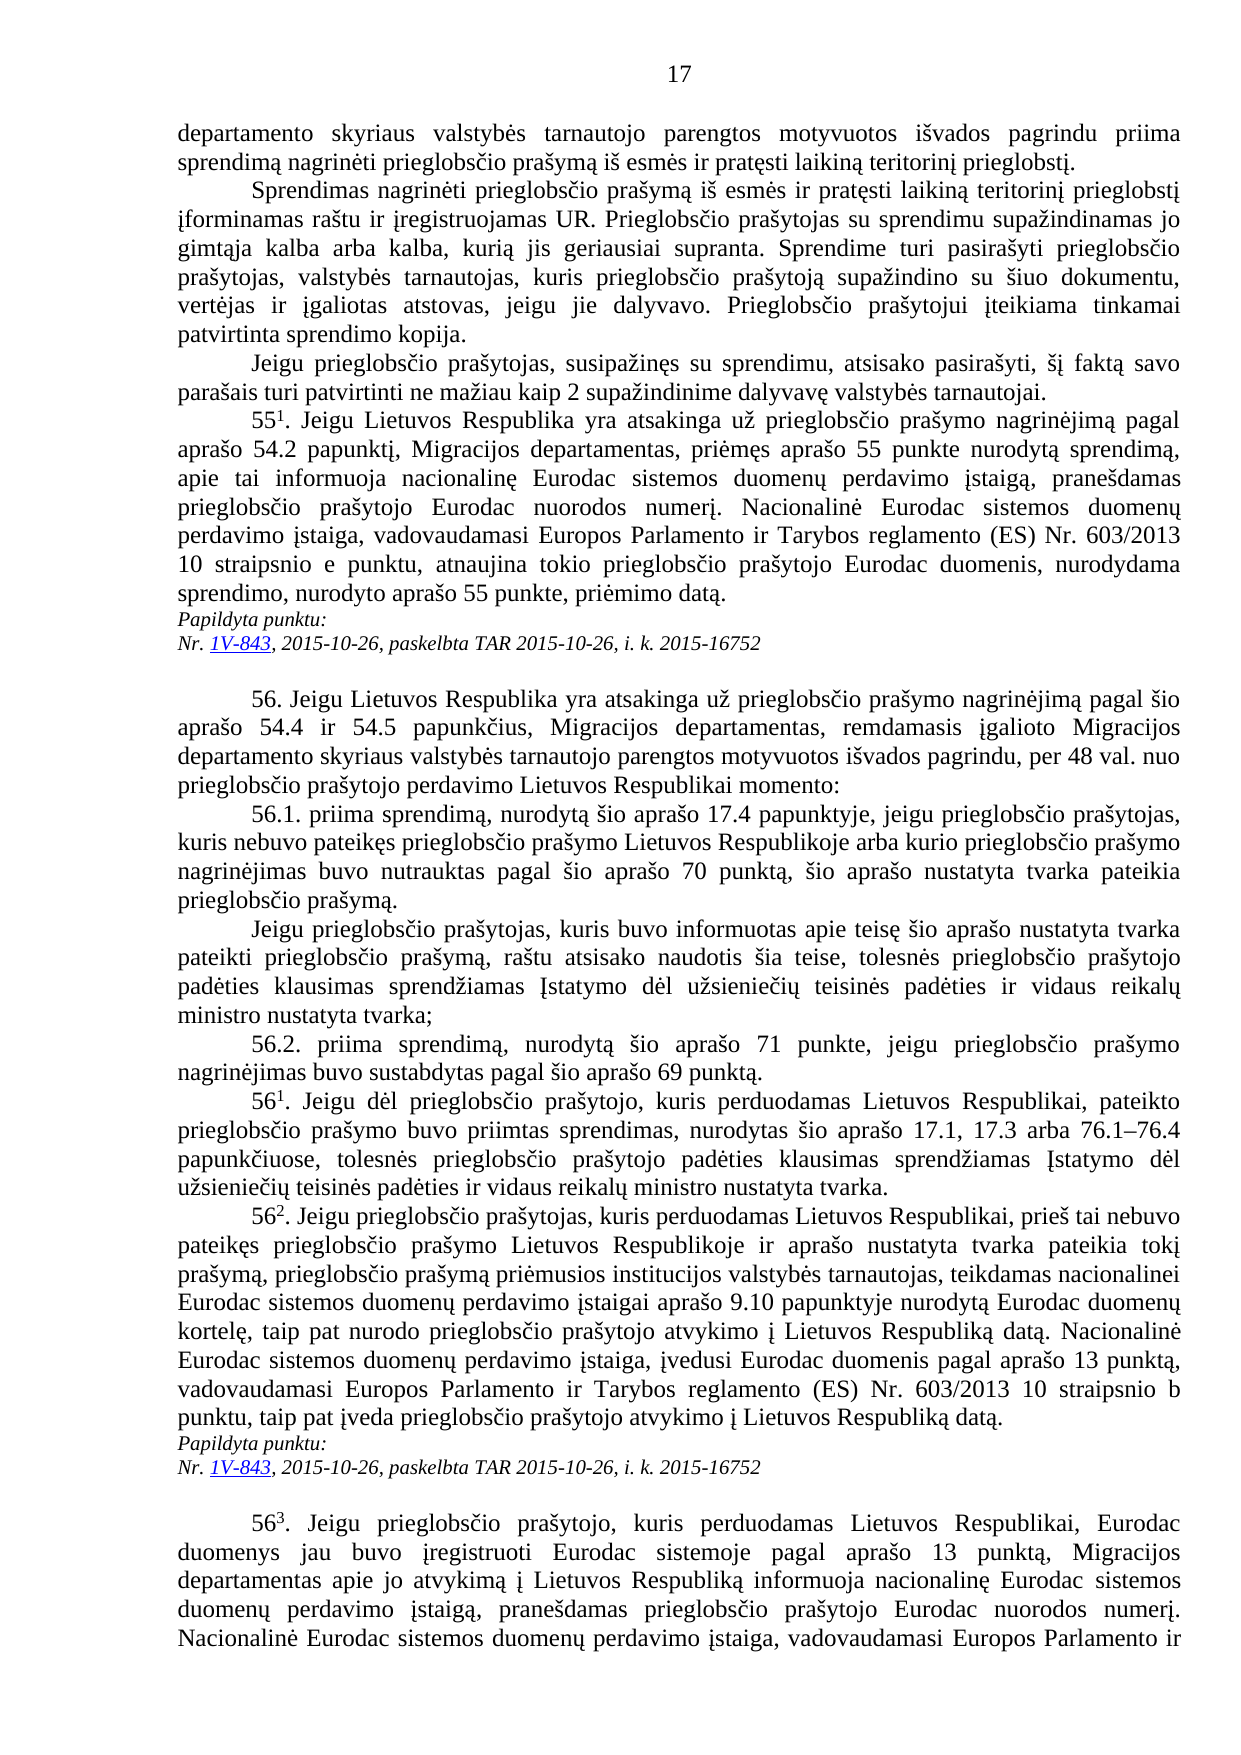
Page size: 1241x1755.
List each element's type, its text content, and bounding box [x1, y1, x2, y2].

text Sprendimas nagrinėti prieglobsčio prašymą iš esmės ir pratęsti laikiną teritorinį prieglobstį įforminamas raštu ir įregistruojamas UR. Prieglobsčio prašytojas su sprendimu supažindinamas jo gimtąja kalba arba kalba, kurią jis geriausiai supranta. Sprendime turi pasirašyti prieglobsčio prašytojas, valstybės tarnautojas, kuris prieglobsčio prašytoją supažindino su šiuo dokumentu, vertėjas ir įgaliotas atstovas, jeigu jie dalyvavo. Prieglobsčio prašytojui įteikiama tinkamai patvirtinta sprendimo kopija. [177, 176, 1181, 348]
text 563. Jeigu prieglobsčio prašytojo, kuris perduodamas Lietuvos Respublikai, Eurodac duomenys jau buvo įregistruoti Eurodac sistemoje pagal aprašo 13 punktą, Migracijos departamentas apie jo atvykimą į Lietuvos Respubliką informuoja nacionalinę Eurodac sistemos duomenų perdavimo įstaigą, pranešdamas prieglobsčio prašytojo Eurodac nuorodos numerį. Nacionalinė Eurodac sistemos duomenų perdavimo įstaiga, vadovaudamasi Europos Parlamento ir [177, 1508, 1181, 1652]
text 561. Jeigu dėl prieglobsčio prašytojo, kuris perduodamas Lietuvos Respublikai, pateikto prieglobsčio prašymo buvo priimtas sprendimas, nurodytas šio aprašo 17.1, 17.3 arba 76.1–76.4 papunkčiuose, tolesnės prieglobsčio prašytojo padėties klausimas sprendžiamas Įstatymo dėl užsieniečių teisinės padėties ir vidaus reikalų ministro nustatyta tvarka. [177, 1086, 1181, 1201]
text Jeigu prieglobsčio prašytojas, susipažinęs su sprendimu, atsisako pasirašyti, šį faktą savo parašais turi patvirtinti ne mažiau kaip 2 supažindinime dalyvavę valstybės tarnautojai. [177, 348, 1181, 406]
text 56. Jeigu Lietuvos Respublika yra atsakinga už prieglobsčio prašymo nagrinėjimą pagal šio aprašo 54.4 ir 54.5 papunkčius, Migracijos departamentas, remdamasis įgalioto Migracijos departamento skyriaus valstybės tarnautojo parengtos motyvuotos išvados pagrindu, per 48 val. nuo prieglobsčio prašytojo perdavimo Lietuvos Respublikai momento: [177, 684, 1181, 799]
text 551. Jeigu Lietuvos Respublika yra atsakinga už prieglobsčio prašymo nagrinėjimą pagal aprašo 54.2 papunktį, Migracijos departamentas, priėmęs aprašo 55 punkte nurodytą sprendimą, apie tai informuoja nacionalinę Eurodac sistemos duomenų perdavimo įstaigą, pranešdamas prieglobsčio prašytojo Eurodac nuorodos numerį. Nacionalinė Eurodac sistemos duomenų perdavimo įstaiga, vadovaudamasi Europos Parlamento ir Tarybos reglamento (ES) Nr. 603/2013 10 straipsnio e punktu, atnaujina tokio prieglobsčio prašytojo Eurodac duomenis, nurodydama sprendimo, nurodyto aprašo 55 punkte, priėmimo datą. [177, 406, 1181, 607]
text Papildyta punktu: [177, 1431, 1181, 1455]
text 56.1. priima sprendimą, nurodytą šio aprašo 17.4 papunktyje, jeigu prieglobsčio prašytojas, kuris nebuvo pateikęs prieglobsčio prašymo Lietuvos Respublikoje arba kurio prieglobsčio prašymo nagrinėjimas buvo nutrauktas pagal šio aprašo 70 punktą, šio aprašo nustatyta tvarka pateikia prieglobsčio prašymą. [177, 799, 1181, 914]
text departamento skyriaus valstybės tarnautojo parengtos motyvuotos išvados pagrindu priima sprendimą nagrinėti prieglobsčio prašymą iš esmės ir pratęsti laikiną teritorinį prieglobstį. [177, 118, 1181, 176]
text 56.2. priima sprendimą, nurodytą šio aprašo 71 punkte, jeigu prieglobsčio prašymo nagrinėjimas buvo sustabdytas pagal šio aprašo 69 punktą. [177, 1029, 1181, 1086]
text Papildyta punktu: [177, 607, 1181, 631]
text Jeigu prieglobsčio prašytojas, kuris buvo informuotas apie teisę šio aprašo nustatyta tvarka pateikti prieglobsčio prašymą, raštu atsisako naudotis šia teise, tolesnės prieglobsčio prašytojo padėties klausimas sprendžiamas Įstatymo dėl užsieniečių teisinės padėties ir vidaus reikalų ministro nustatyta tvarka; [177, 914, 1181, 1029]
text Nr. 1V-843, 2015-10-26, paskelbta TAR 2015-10-26, i. k. 2015-16752 [177, 631, 1181, 655]
text Nr. 1V-843, 2015-10-26, paskelbta TAR 2015-10-26, i. k. 2015-16752 [177, 1455, 1181, 1479]
text 562. Jeigu prieglobsčio prašytojas, kuris perduodamas Lietuvos Respublikai, prieš tai nebuvo pateikęs prieglobsčio prašymo Lietuvos Respublikoje ir aprašo nustatyta tvarka pateikia tokį prašymą, prieglobsčio prašymą priėmusios institucijos valstybės tarnautojas, teikdamas nacionalinei Eurodac sistemos duomenų perdavimo įstaigai aprašo 9.10 papunktyje nurodytą Eurodac duomenų kortelę, taip pat nurodo prieglobsčio prašytojo atvykimo į Lietuvos Respubliką datą. Nacionalinė Eurodac sistemos duomenų perdavimo įstaiga, įvedusi Eurodac duomenis pagal aprašo 13 punktą, vadovaudamasi Europos Parlamento ir Tarybos reglamento (ES) Nr. 603/2013 10 straipsnio b punktu, taip pat įveda prieglobsčio prašytojo atvykimo į Lietuvos Respubliką datą. [177, 1201, 1181, 1431]
